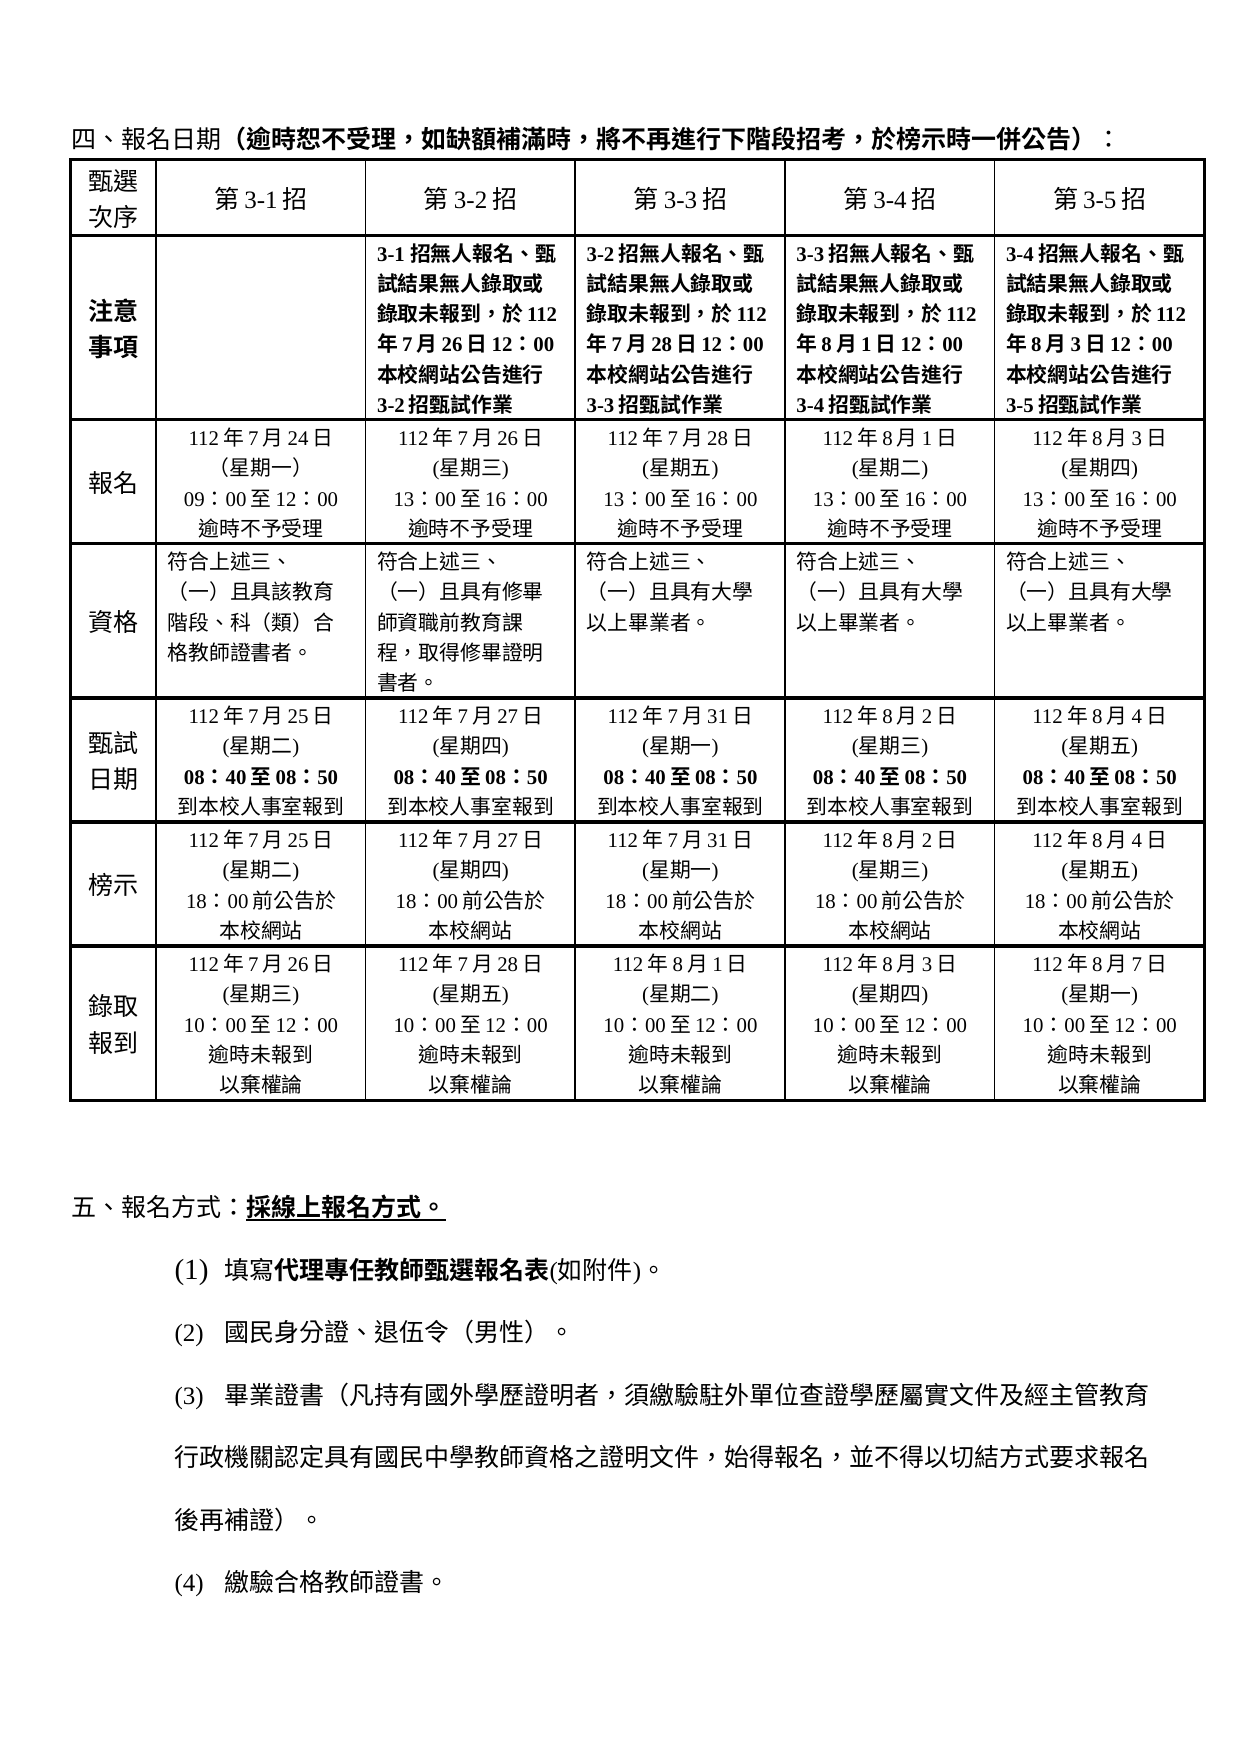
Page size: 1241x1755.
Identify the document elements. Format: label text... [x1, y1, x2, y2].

table_cell 112年8月1日 (星期二) 10：00至12：00 逾時未報到 以棄權論 [576, 948, 784, 1098]
table_header 第3-1招 [157, 161, 365, 234]
table_cell 3-4招無人報名、甄試結果無人錄取或錄取未報到，於112年8月3日12：00本校網站公告進行3-5招甄試作業 [995, 237, 1203, 418]
table_cell 112年7月26日 (星期三) 10：00至12：00 逾時未報到 以棄權論 [157, 948, 365, 1098]
table_cell 榜示 [72, 824, 155, 944]
table_cell 錄取報到 [72, 948, 155, 1098]
table_cell 112年7月28日 (星期五) 10：00至12：00 逾時未報到 以棄權論 [366, 948, 574, 1098]
table_cell 112年7月28日 (星期五) 13：00至16：00 逾時不予受理 [576, 421, 784, 542]
table_cell 符合上述三、（一）且具該教育階段、科（類）合格教師證書者。 [157, 545, 365, 696]
table_cell 112年7月31日 (星期一) 18：00前公告於 本校網站 [576, 824, 784, 944]
table_header 第3-2招 [366, 161, 574, 234]
table_header 第3-3招 [576, 161, 784, 234]
table_cell 112年7月25日 (星期二) 18：00前公告於 本校網站 [157, 824, 365, 944]
table_header 第3-5招 [995, 161, 1203, 234]
table_cell 112年8月2日 (星期三) 08：40至08：50 到本校人事室報到 [786, 700, 994, 820]
list 填寫代理專任教師甄選報名表(如附件)。 [174, 1227, 1169, 1289]
table_cell 112年7月27日 (星期四) 08：40至08：50 到本校人事室報到 [366, 700, 574, 820]
table_cell [157, 237, 365, 418]
table_cell 112年8月3日 (星期四) 13：00至16：00 逾時不予受理 [995, 421, 1203, 542]
table_cell 112年8月2日 (星期三) 18：00前公告於 本校網站 [786, 824, 994, 944]
table_cell 報名 [72, 421, 155, 542]
table_cell 甄試日期 [72, 700, 155, 820]
table_cell 資格 [72, 545, 155, 696]
table_cell 112年7月26日 (星期三) 13：00至16：00 逾時不予受理 [366, 421, 574, 542]
table_cell 3-1 招無人報名、甄試結果無人錄取或錄取未報到，於112年7月26日12：00本校網站公告進行3-2招甄試作業 [366, 237, 574, 418]
text 四、報名日期（逾時恕不受理，如缺額補滿時，將不再進行下階段招考，於榜示時一併公告）： [71, 96, 1169, 158]
table_cell 3-3招無人報名、甄試結果無人錄取或錄取未報到，於112年8月1日12：00本校網站公告進行3-4招甄試作業 [786, 237, 994, 418]
table_cell 符合上述三、（一）且具有大學以上畢業者。 [786, 545, 994, 696]
list 繳驗合格教師證書。 [174, 1539, 1169, 1602]
table_cell 3-2招無人報名、甄試結果無人錄取或錄取未報到，於112年7月28日12：00本校網站公告進行3-3招甄試作業 [576, 237, 784, 418]
table_cell 112年8月4日 (星期五) 18：00前公告於 本校網站 [995, 824, 1203, 944]
table_cell 112年8月3日 (星期四) 10：00至12：00 逾時未報到 以棄權論 [786, 948, 994, 1098]
table_cell 注意事項 [72, 237, 155, 418]
list 國民身分證、退伍令（男性）。 [174, 1289, 1169, 1352]
table_cell 符合上述三、（一）且具有大學以上畢業者。 [995, 545, 1203, 696]
table_cell 112年7月24日 （星期一） 09：00至12：00 逾時不予受理 [157, 421, 365, 542]
list 畢業證書（凡持有國外學歷證明者，須繳驗駐外單位查證學歷屬實文件及經主管教育行政機關認定具有國民中學教師資格之證明文件，始得報名，並不得以切結方式要求報名後再補證）。 [174, 1352, 1169, 1539]
table_header 甄選 次序 [72, 161, 155, 234]
table_cell 112年7月27日 (星期四) 18：00前公告於 本校網站 [366, 824, 574, 944]
table_cell 112年7月25日 (星期二) 08：40至08：50 到本校人事室報到 [157, 700, 365, 820]
table_header 第3-4招 [786, 161, 994, 234]
table_cell 112年8月7日 (星期一) 10：00至12：00 逾時未報到 以棄權論 [995, 948, 1203, 1098]
table_cell 符合上述三、（一）且具有大學以上畢業者。 [576, 545, 784, 696]
table_cell 112年8月4日 (星期五) 08：40至08：50 到本校人事室報到 [995, 700, 1203, 820]
table_cell 112年7月31日 (星期一) 08：40至08：50 到本校人事室報到 [576, 700, 784, 820]
text 五、報名方式：採線上報名方式。 [71, 1164, 1169, 1227]
table_cell 112年8月1日 (星期二) 13：00至16：00 逾時不予受理 [786, 421, 994, 542]
table_cell 符合上述三、（一）且具有修畢師資職前教育課程，取得修畢證明書者。 [366, 545, 574, 696]
